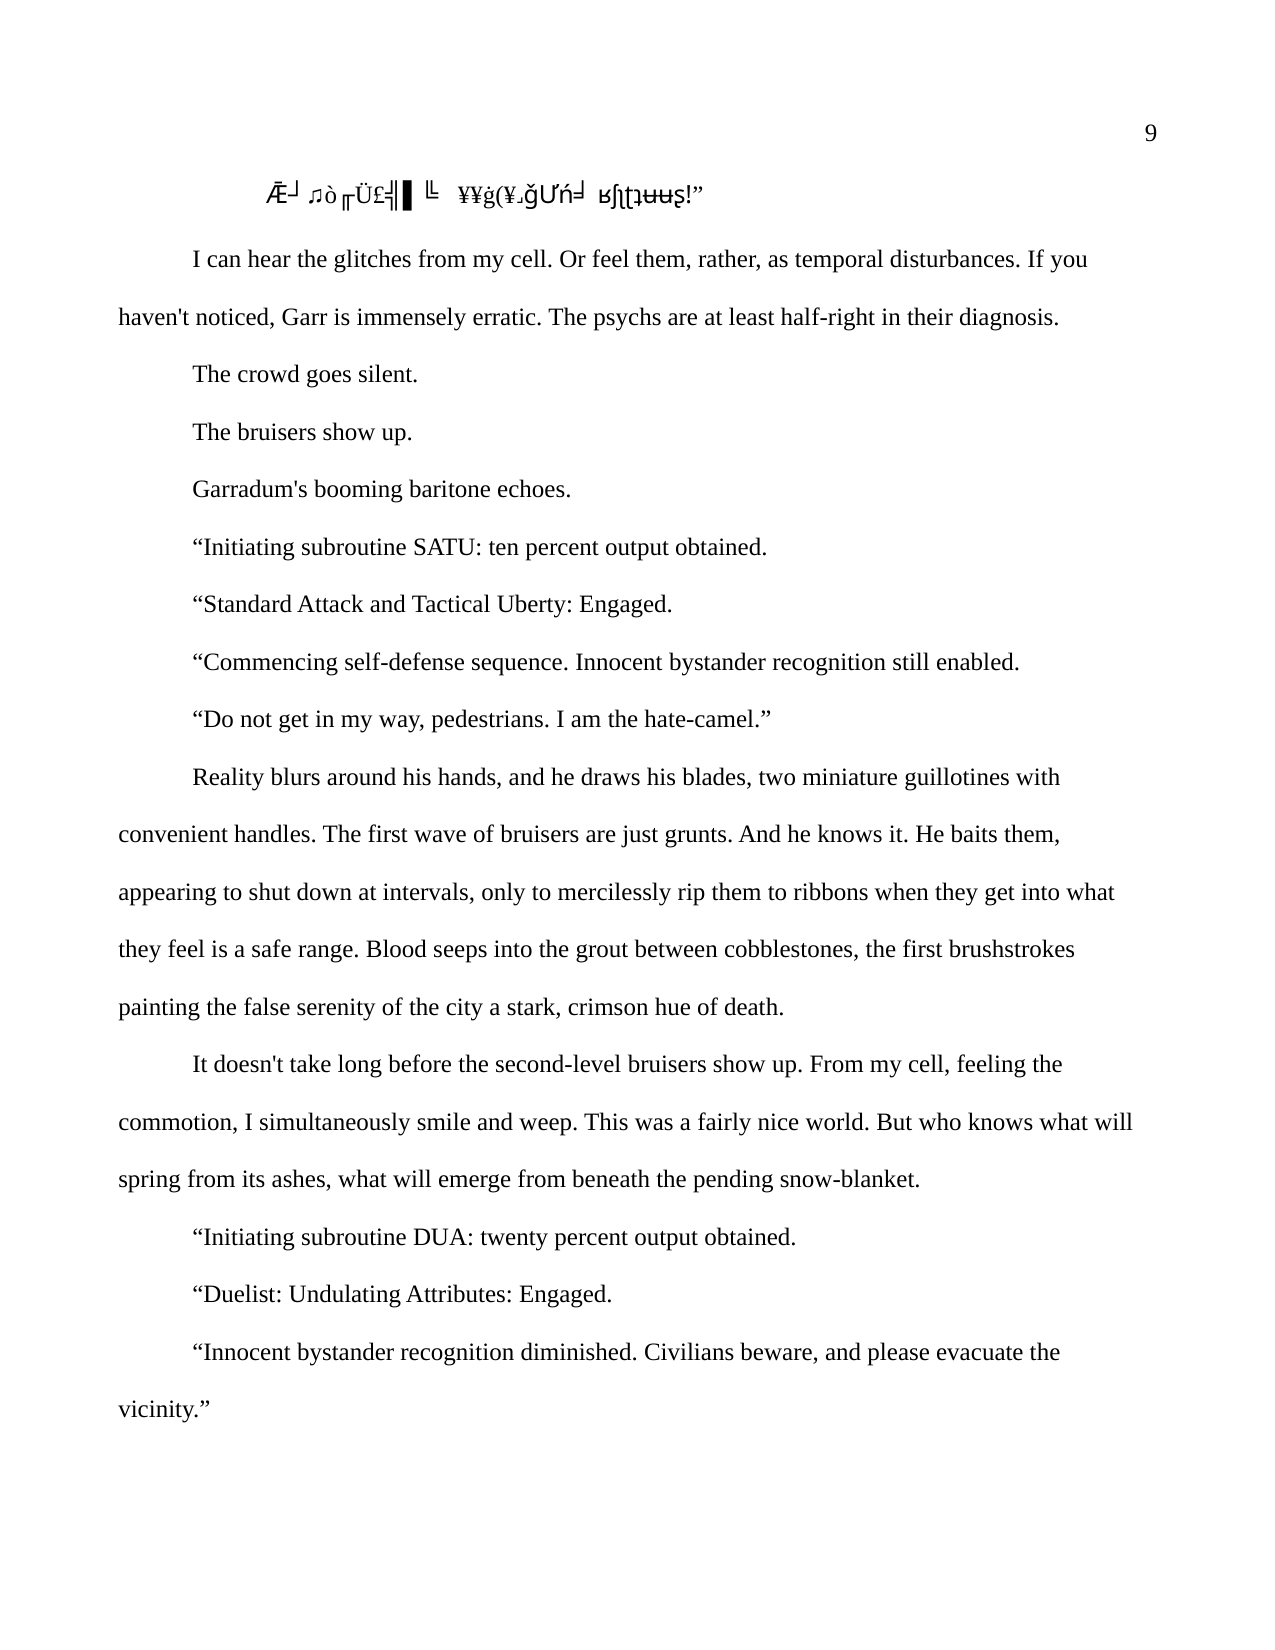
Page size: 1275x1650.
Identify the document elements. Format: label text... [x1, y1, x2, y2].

text “Duelist: Undulating Attributes: Engaged. [118, 1279, 1157, 1308]
text “Standard Attack and Tactical Uberty: Engaged. [118, 589, 1157, 618]
text The crowd goes silent. [118, 359, 1157, 388]
text Reality blurs around his hands, and he draws his blades, two miniature guillotines with convenient handles. The first wave of bruisers are just grunts. And he knows it. He baits them, appearing to shut down at intervals, only to mercilessly rip them to ribbons when they get into what they feel is a safe range. Blood seeps into the grout between cobblestones, the first brushstrokes painting the false serenity of the city a stark, crimson hue of death. [118, 762, 1157, 1021]
text I can hear the glitches from my cell. Or feel them, rather, as temporal disturbances. If you haven't noticed, Garr is immensely erratic. The psychs are at least half-right in their diagnosis. [118, 244, 1157, 331]
text “Innocent bystander recognition diminished. Civilians beware, and please evacuate the vicinity.” [118, 1337, 1157, 1423]
text “Initiating subroutine SATU: ten percent output obtained. [118, 532, 1157, 561]
text Garradum's booming baritone echoes. [118, 474, 1157, 503]
text “Initiating subroutine DUA: twenty percent output obtained. [118, 1222, 1157, 1251]
text Ǣ┘♫ò╓Ü£╣▌╚͸¥¥ġ(¥˼ǧƯń╛ ʁʃʅʈʇʉʉʂ!” [118, 176, 1157, 210]
text The bruisers show up. [118, 417, 1157, 446]
text It doesn't take long before the second-level bruisers show up. From my cell, feeling the commotion, I simultaneously smile and weep. This was a fairly nice world. But who knows what will spring from its ashes, what will emerge from beneath the pending snow-blanket. [118, 1049, 1157, 1193]
text “Do not get in my way, pedestrians. I am the hate-camel.” [118, 704, 1157, 733]
text “Commencing self-defense sequence. Innocent bystander recognition still enabled. [118, 647, 1157, 676]
